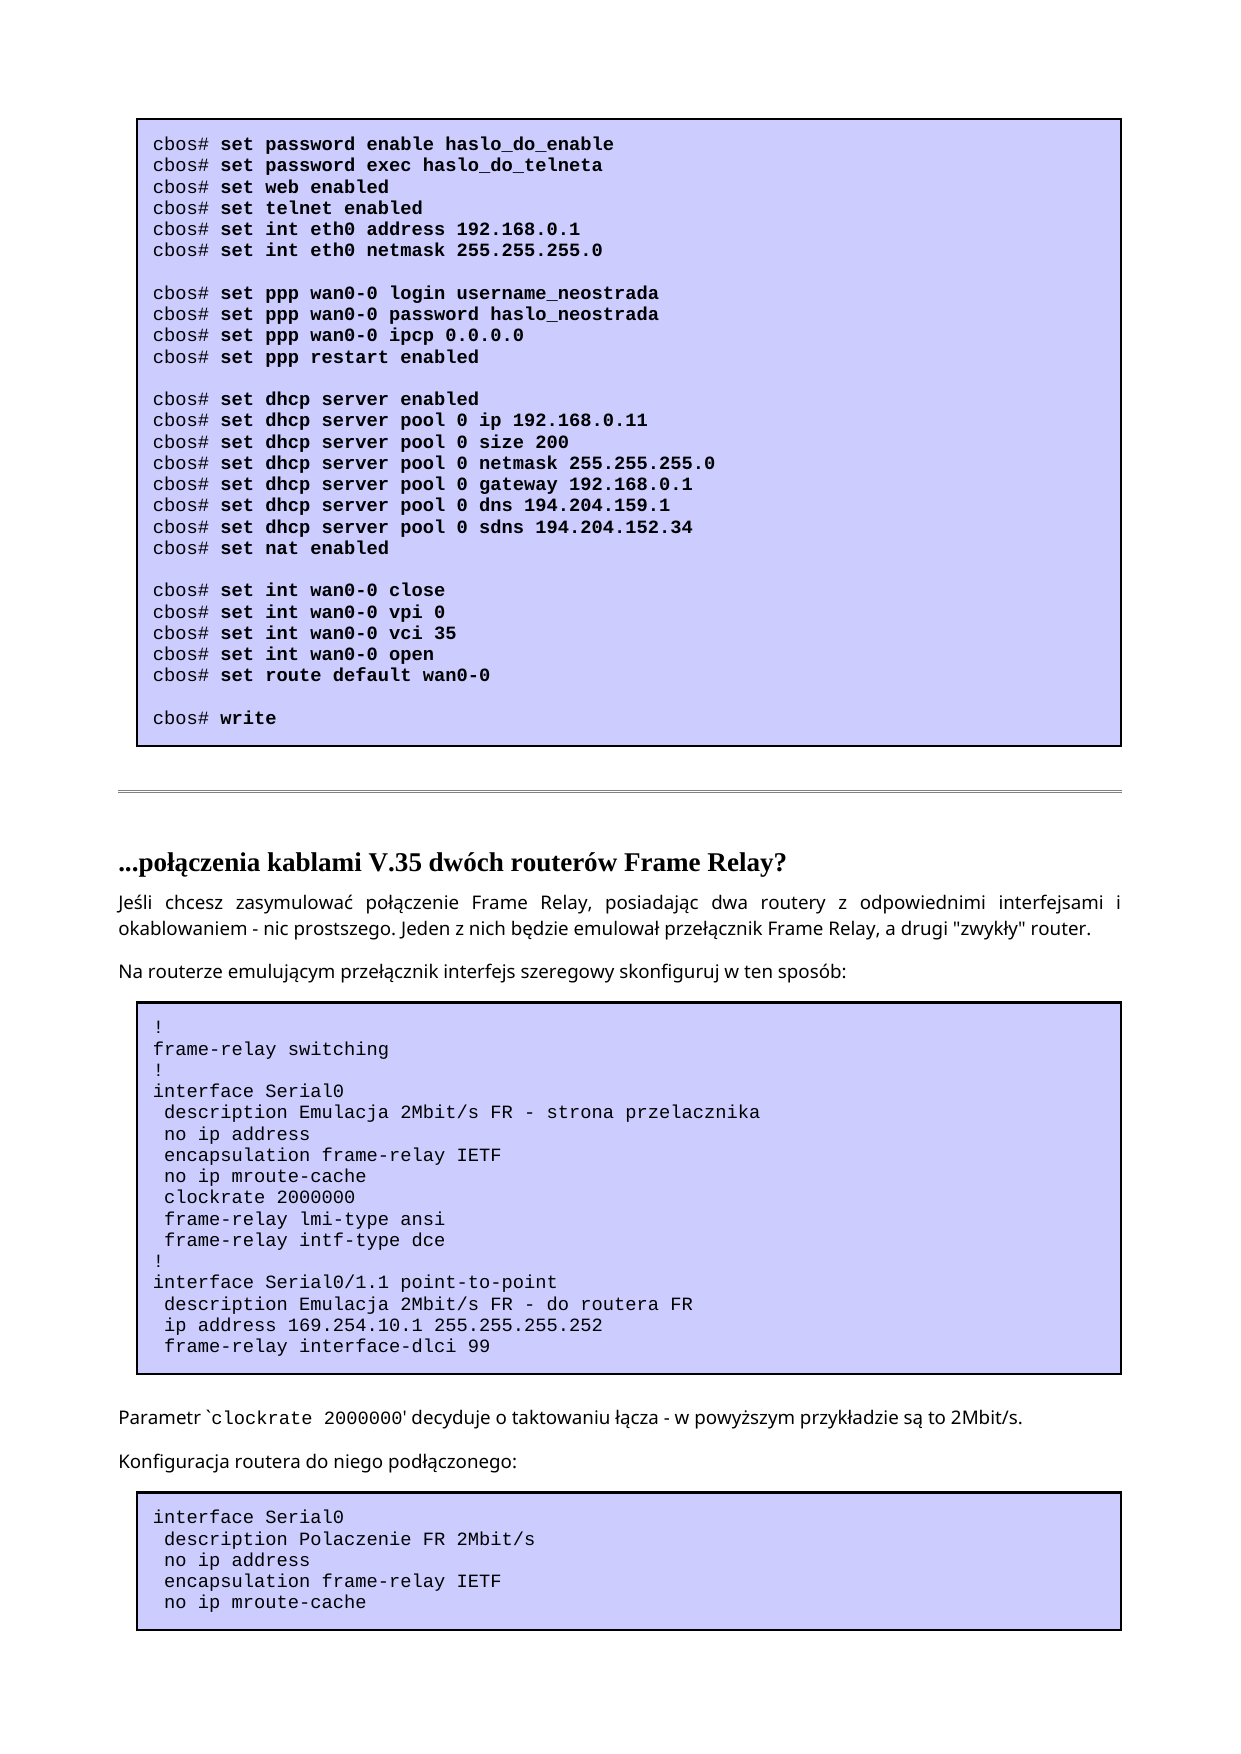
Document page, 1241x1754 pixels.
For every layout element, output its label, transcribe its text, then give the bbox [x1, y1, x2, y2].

text cbos# set dhcp server pool 0 dns 194.204.159.1 [138, 479, 1120, 501]
text ! [138, 1044, 1120, 1065]
text cbos# set int wan0-0 vpi 0 [138, 586, 1120, 607]
text Na routerze emulującym przełącznik interfejs szeregowy skonfiguruj w ten sposób: [118, 958, 1122, 984]
text interface Serial0 [138, 1065, 1120, 1086]
text ! [138, 1235, 1120, 1256]
text cbos# set dhcp server pool 0 netmask 255.255.255.0 [138, 437, 1120, 458]
text cbos# set int wan0-0 vci 35 [138, 607, 1120, 628]
text cbos# set web enabled [138, 161, 1120, 182]
text ip address 169.254.10.1 255.255.255.252 [138, 1299, 1120, 1320]
text cbos# set password enable haslo_do_enable [138, 120, 1120, 139]
text description Emulacja 2Mbit/s FR - do routera FR [138, 1278, 1120, 1299]
text interface Serial0/1.1 point-to-point [138, 1256, 1120, 1278]
text cbos# set route default wan0-0 [138, 649, 1120, 671]
text frame-relay interface-dlci 99 [138, 1320, 1120, 1373]
text frame-relay switching [138, 1023, 1120, 1044]
text Konfiguracja routera do niego podłączonego: [118, 1448, 1122, 1474]
text frame-relay intf-type dce [138, 1214, 1120, 1235]
text cbos# set int eth0 address 192.168.0.1 [138, 203, 1120, 224]
text clockrate 2000000 [138, 1171, 1120, 1193]
text cbos# set password exec haslo_do_telneta [138, 139, 1120, 161]
text encapsulation frame-relay IETF [138, 1129, 1120, 1150]
text description Polaczenie FR 2Mbit/s [138, 1513, 1120, 1534]
text ! [138, 1004, 1120, 1023]
text cbos# set dhcp server pool 0 ip 192.168.0.11 [138, 394, 1120, 416]
text cbos# set int wan0-0 open [138, 628, 1120, 649]
text Parametr `clockrate 2000000' decyduje o taktowaniu łącza - w powyższym przykładzie są to 2Mbit/s. [118, 1405, 1122, 1430]
text cbos# set dhcp server enabled [138, 373, 1120, 394]
text cbos# set telnet enabled [138, 182, 1120, 203]
text no ip mroute-cache [138, 1150, 1120, 1171]
text no ip address [138, 1108, 1120, 1129]
text Jeśli chcesz zasymulować połączenie Frame Relay, posiadając dwa routery z odpowiednimi interfejsami i okablowaniem - nic prostszego. Jeden z nich będzie emulował przełącznik Frame Relay, a drugi "zwykły" router. [118, 889, 1122, 941]
text cbos# set ppp wan0-0 login username_neostrada [138, 267, 1120, 288]
text cbos# set ppp wan0-0 password haslo_neostrada [138, 288, 1120, 309]
subtitle ...połączenia kablami V.35 dwóch routerów Frame Relay? [118, 847, 1122, 877]
text cbos# set dhcp server pool 0 gateway 192.168.0.1 [138, 458, 1120, 479]
text cbos# set int eth0 netmask 255.255.255.0 [138, 224, 1120, 246]
text no ip mroute-cache [138, 1576, 1120, 1629]
text cbos# set int wan0-0 close [138, 564, 1120, 586]
text cbos# set dhcp server pool 0 sdns 194.204.152.34 [138, 501, 1120, 522]
text encapsulation frame-relay IETF [138, 1555, 1120, 1576]
text cbos# set ppp restart enabled [138, 331, 1120, 352]
text cbos# set dhcp server pool 0 size 200 [138, 416, 1120, 437]
text description Emulacja 2Mbit/s FR - strona przelacznika [138, 1086, 1120, 1108]
text frame-relay lmi-type ansi [138, 1193, 1120, 1214]
text interface Serial0 [138, 1494, 1120, 1513]
text cbos# set ppp wan0-0 ipcp 0.0.0.0 [138, 309, 1120, 331]
text no ip address [138, 1534, 1120, 1555]
text cbos# set nat enabled [138, 522, 1120, 543]
text cbos# write [138, 692, 1120, 745]
